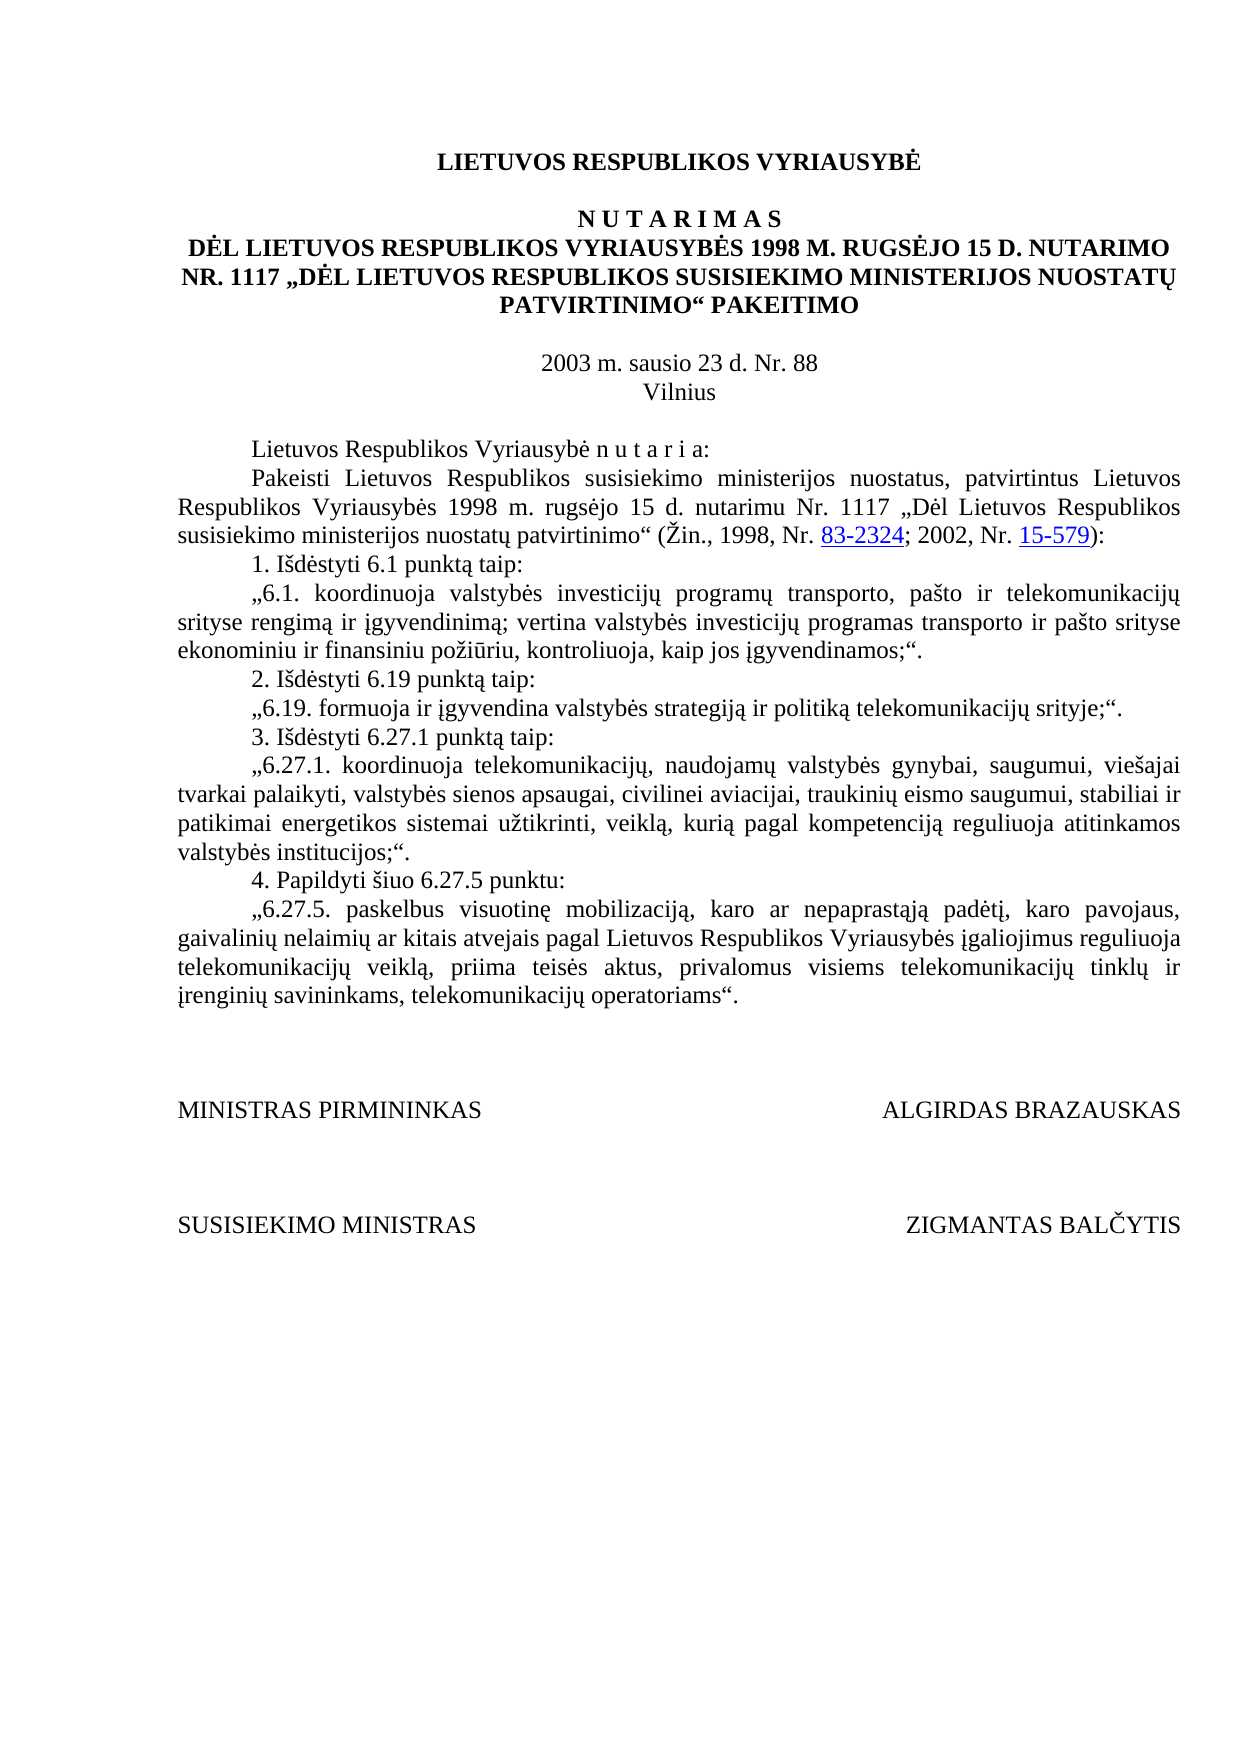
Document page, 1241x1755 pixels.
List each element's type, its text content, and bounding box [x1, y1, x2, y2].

text Vilnius [177, 377, 1181, 406]
text 2003 m. sausio 23 d. Nr. 88 [177, 348, 1181, 377]
text MINISTRAS PIRMININKAS ALGIRDAS BRAZAUSKAS [177, 1096, 1181, 1124]
text DĖL LIETUVOS RESPUBLIKOS VYRIAUSYBĖS 1998 M. RUGSĖJO 15 D. NUTARIMO NR. 1117 „DĖL LIETUVOS RESPUBLIKOS SUSISIEKIMO MINISTERIJOS NUOSTATŲ PATVIRTINIMO“ PAKEITIMO [177, 233, 1181, 319]
text „6.27.5. paskelbus visuotinę mobilizaciją, karo ar nepaprastąją padėtį, karo pavojaus, gaivalinių nelaimių ar kitais atvejais pagal Lietuvos Respublikos Vyriausybės įgaliojimus reguliuoja telekomunikacijų veiklą, priima teisės aktus, privalomus visiems telekomunikacijų tinklų ir įrenginių savininkams, telekomunikacijų operatoriams“. [177, 894, 1181, 1009]
text 4. Papildyti šiuo 6.27.5 punktu: [177, 866, 1181, 894]
text „6.1. koordinuoja valstybės investicijų programų transporto, pašto ir telekomunikacijų srityse rengimą ir įgyvendinimą; vertina valstybės investicijų programas transporto ir pašto srityse ekonominiu ir finansiniu požiūriu, kontroliuoja, kaip jos įgyvendinamos;“. [177, 578, 1181, 664]
text 3. Išdėstyti 6.27.1 punktą taip: [177, 722, 1181, 751]
text Pakeisti Lietuvos Respublikos susisiekimo ministerijos nuostatus, patvirtintus Lietuvos Respublikos Vyriausybės 1998 m. rugsėjo 15 d. nutarimu Nr. 1117 „Dėl Lietuvos Respublikos susisiekimo ministerijos nuostatų patvirtinimo“ (Žin., 1998, Nr. 83-2324; 2002, Nr. 15-579): [177, 463, 1181, 549]
text 1. Išdėstyti 6.1 punktą taip: [177, 549, 1181, 578]
text N U T A R I M A S [177, 204, 1181, 233]
text LIETUVOS RESPUBLIKOS VYRIAUSYBĖ [177, 147, 1181, 176]
text Lietuvos Respublikos Vyriausybė nutaria: [177, 434, 1181, 463]
text SUSISIEKIMO MINISTRAS ZIGMANTAS BALČYTIS [177, 1211, 1181, 1239]
text 2. Išdėstyti 6.19 punktą taip: [177, 664, 1181, 693]
text „6.19. formuoja ir įgyvendina valstybės strategiją ir politiką telekomunikacijų srityje;“. [177, 693, 1181, 722]
text „6.27.1. koordinuoja telekomunikacijų, naudojamų valstybės gynybai, saugumui, viešajai tvarkai palaikyti, valstybės sienos apsaugai, civilinei aviacijai, traukinių eismo saugumui, stabiliai ir patikimai energetikos sistemai užtikrinti, veiklą, kurią pagal kompetenciją reguliuoja atitinkamos valstybės institucijos;“. [177, 751, 1181, 866]
